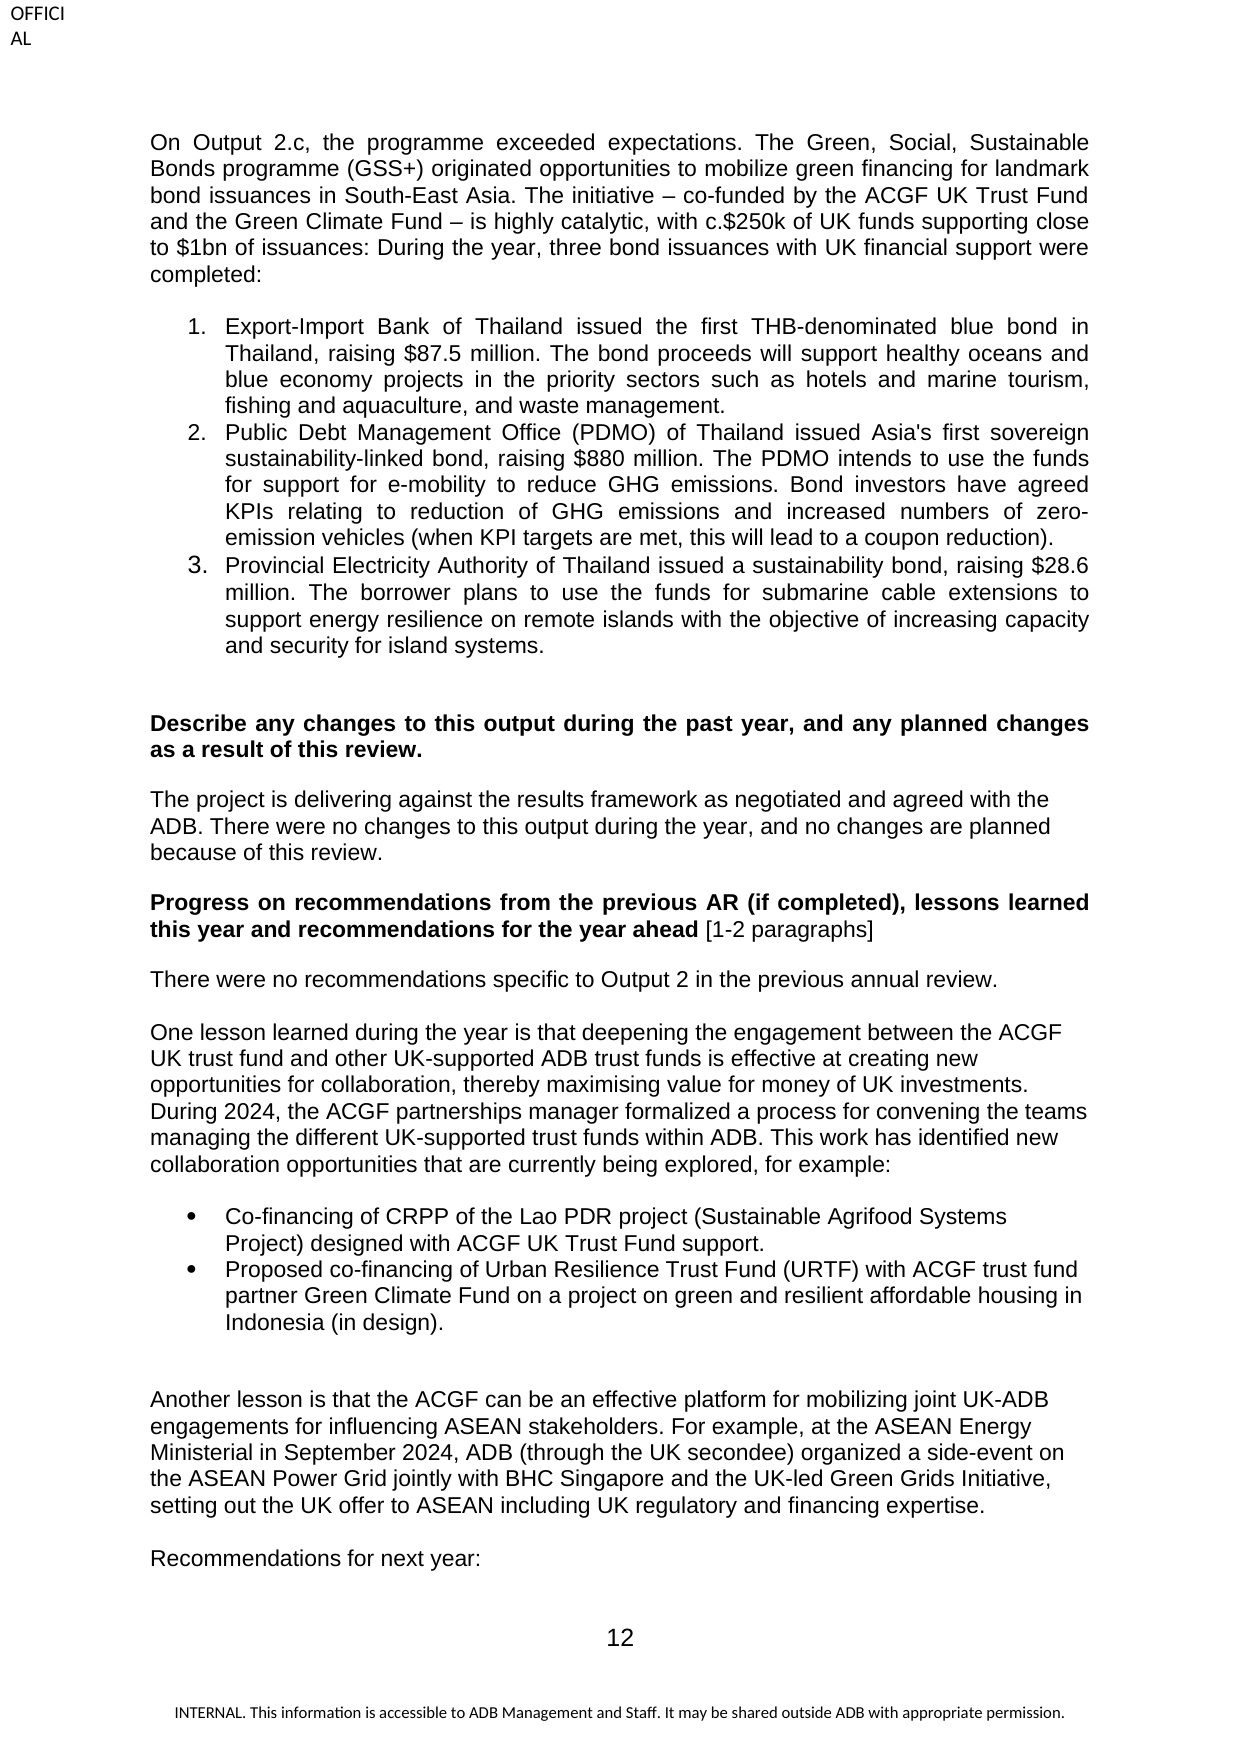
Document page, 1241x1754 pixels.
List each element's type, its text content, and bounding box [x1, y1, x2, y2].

text Another lesson is that the ACGF can be an effective platform for mobilizing joint UK-ADB engagements for influencing ASEAN stakeholders. For example, at the ASEAN Energy Ministerial in September 2024, ADB (through the UK secondee) organized a side-event on the ASEAN Power Grid jointly with BHC Singapore and the UK-led Green Grids Initiative, setting out the UK offer to ASEAN including UK regulatory and financing expertise. [150, 1386, 1090, 1518]
text One lesson learned during the year is that deepening the engagement between the ACGF UK trust fund and other UK-supported ADB trust funds is effective at creating new opportunities for collaboration, thereby maximising value for money of UK investments. During 2024, the ACGF partnerships manager formalized a process for convening the teams managing the different UK-supported trust funds within ADB. This work has identified new collaboration opportunities that are currently being explored, for example: [150, 1019, 1090, 1177]
list Co-financing of CRPP of the Lao PDR project (Sustainable Agrifood Systems Project) designed with ACGF UK Trust Fund support. [187, 1203, 1090, 1256]
list Export-Import Bank of Thailand issued the first THB-denominated blue bond in Thailand, raising $87.5 million. The bond proceeds will support healthy oceans and blue economy projects in the priority sectors such as hotels and marine tourism, fishing and aquaculture, and waste management. [187, 313, 1090, 419]
text The project is delivering against the results framework as negotiated and agreed with the ADB. There were no changes to this output during the year, and no changes are planned because of this review. [150, 786, 1090, 865]
list Public Debt Management Office (PDMO) of Thailand issued Asia's first sovereign sustainability-linked bond, raising $880 million. The PDMO intends to use the funds for support for e-mobility to reduce GHG emissions. Bond investors have agreed KPIs relating to reduction of GHG emissions and increased numbers of zero-emission vehicles (when KPI targets are met, this will lead to a coupon reduction). [187, 419, 1090, 551]
text Progress on recommendations from the previous AR (if completed), lessons learned this year and recommendations for the year ahead [1-2 paragraphs] [150, 889, 1090, 942]
text There were no recommendations specific to Output 2 in the previous annual review. [150, 966, 1090, 992]
list Proposed co-financing of Urban Resilience Trust Fund (URTF) with ACGF trust fund partner Green Climate Fund on a project on green and resilient affordable housing in Indonesia (in design). [187, 1256, 1090, 1335]
text Recommendations for next year: [150, 1544, 1090, 1571]
text Describe any changes to this output during the past year, and any planned changes as a result of this review. [150, 710, 1090, 762]
list Provincial Electricity Authority of Thailand issued a sustainability bond, raising $28.6 million. The borrower plans to use the funds for submarine cable extensions to support energy resilience on remote islands with the objective of increasing capacity and security for island systems. [187, 551, 1090, 658]
text On Output 2.c, the programme exceeded expectations. The Green, Social, Sustainable Bonds programme (GSS+) originated opportunities to mobilize green financing for landmark bond issuances in South-East Asia. The initiative – co-funded by the ACGF UK Trust Fund and the Green Climate Fund – is highly catalytic, with c.$250k of UK funds supporting close to $1bn of issuances: During the year, three bond issuances with UK financial support were completed: [150, 129, 1090, 287]
